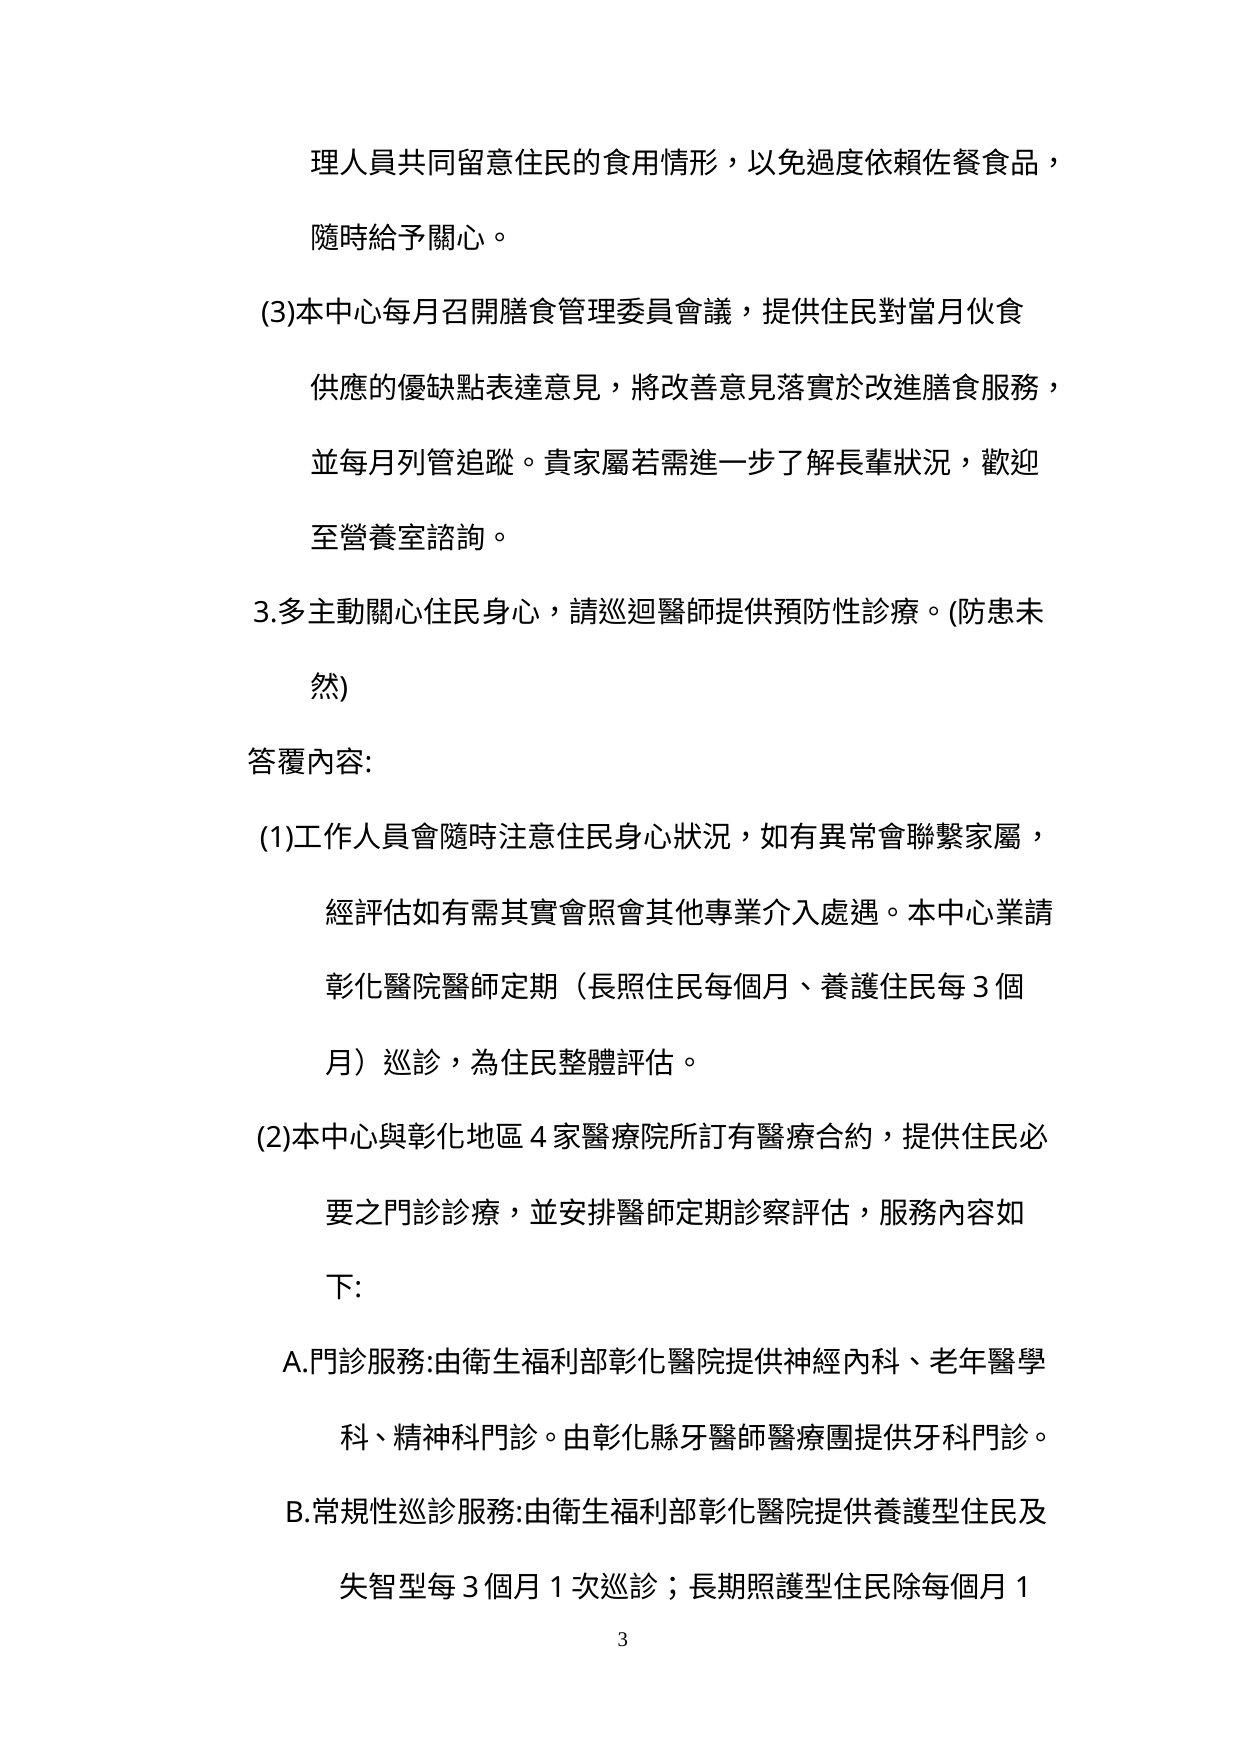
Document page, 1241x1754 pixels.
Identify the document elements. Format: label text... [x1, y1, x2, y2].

text 答覆內容: [248, 723, 1053, 798]
text 3.多主動關心住民身心，請巡迴醫師提供預防性診療。(防患未然) [223, 573, 1053, 723]
text A.門診服務:由衛生福利部彰化醫院提供神經內科、老年醫學科、精神科門診。由彰化縣牙醫師醫療團提供牙科門診。 [275, 1323, 1053, 1473]
text B.常規性巡診服務:由衛生福利部彰化醫院提供養護型住民及失智型每3個月1次巡診；長期照護型住民除每個月1次巡診外，另有居家護理所提供每2個月1次醫師訪視。 [269, 1473, 1053, 1623]
text (1)工作人員會隨時注意住民身心狀況，如有異常會聯繫家屬，經評估如有需其實會照會其他專業介入處遇。本中心業請彰化醫院醫師定期（長照住民每個月、養護住民每3個月）巡診，為住民整體評估。 [244, 798, 1053, 1098]
text (2)本中心與彰化地區4家醫療院所訂有醫療合約，提供住民必要之門診診療，並安排醫師定期診察評估，服務內容如下: [241, 1098, 1053, 1323]
text (3)本中心每月召開膳食管理委員會議，提供住民對當月伙食供應的優缺點表達意見，將改善意見落實於改進膳食服務，並每月列管追蹤。貴家屬若需進一步了解長輩狀況，歡迎至營養室諮詢。 [246, 273, 1053, 573]
text (2)低鹽飲食是高血壓及心血管疾病長者基本的飲食原則，再者，年紀大味蕾退化，無形中口味越吃越重，為維護長者的健康，在膳食供應上，營養師仍把持低鹽的原則，對於堅持重鹽的住民給予飲食衛教，住民若因此食慾減低，就會提供佐餐食品(海苔醬、小吻魚、細菜脯或豆腐乳)並與護理人員共同留意住民的食用情形，以免過度依賴佐餐食品，隨時給予關心。 [246, 123, 1053, 273]
